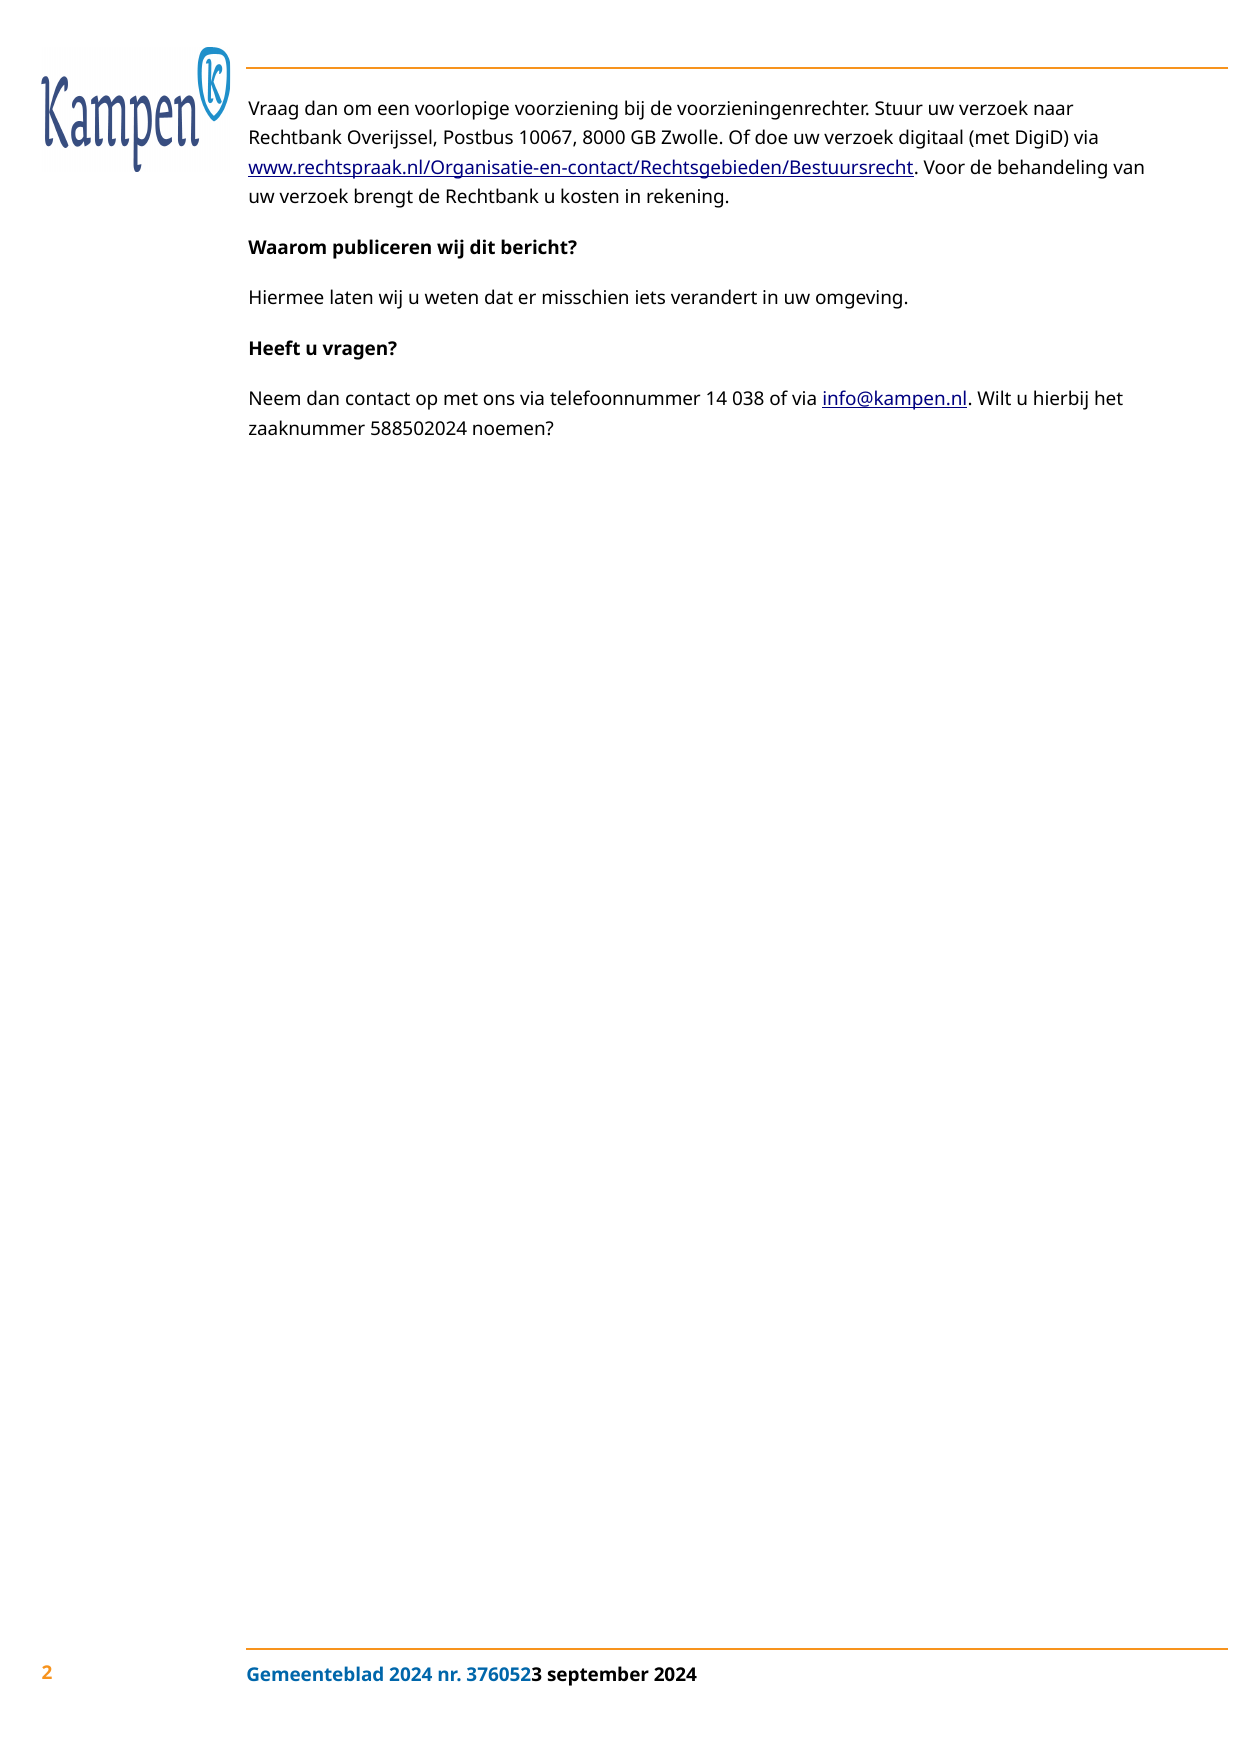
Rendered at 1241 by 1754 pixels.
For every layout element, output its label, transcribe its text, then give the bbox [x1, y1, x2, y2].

text Neem dan contact op met ons via telefoonnummer 14 038 of via info@kampen.nl. Wilt u hierbij het zaaknummer 588502024 noemen? [248, 385, 1152, 441]
text Vraag dan om een voorlopige voorziening bij de voorzieningenrechter. Stuur uw verzoek naar Rechtbank Overijssel, Postbus 10067, 8000 GB Zwolle. Of doe uw verzoek digitaal (met DigiD) via www.rechtspraak.nl/Organisatie-en-contact/Rechtsgebieden/Bestuursrecht. Voor de behandeling van uw verzoek brengt de Rechtbank u kosten in rekening. [248, 95, 1152, 209]
text Waarom publiceren wij dit bericht? [248, 234, 1152, 260]
text Heeft u vragen? [248, 335, 1152, 361]
picture [41, 47, 231, 172]
text Hiermee laten wij u weten dat er misschien iets verandert in uw omgeving. [248, 284, 1152, 310]
